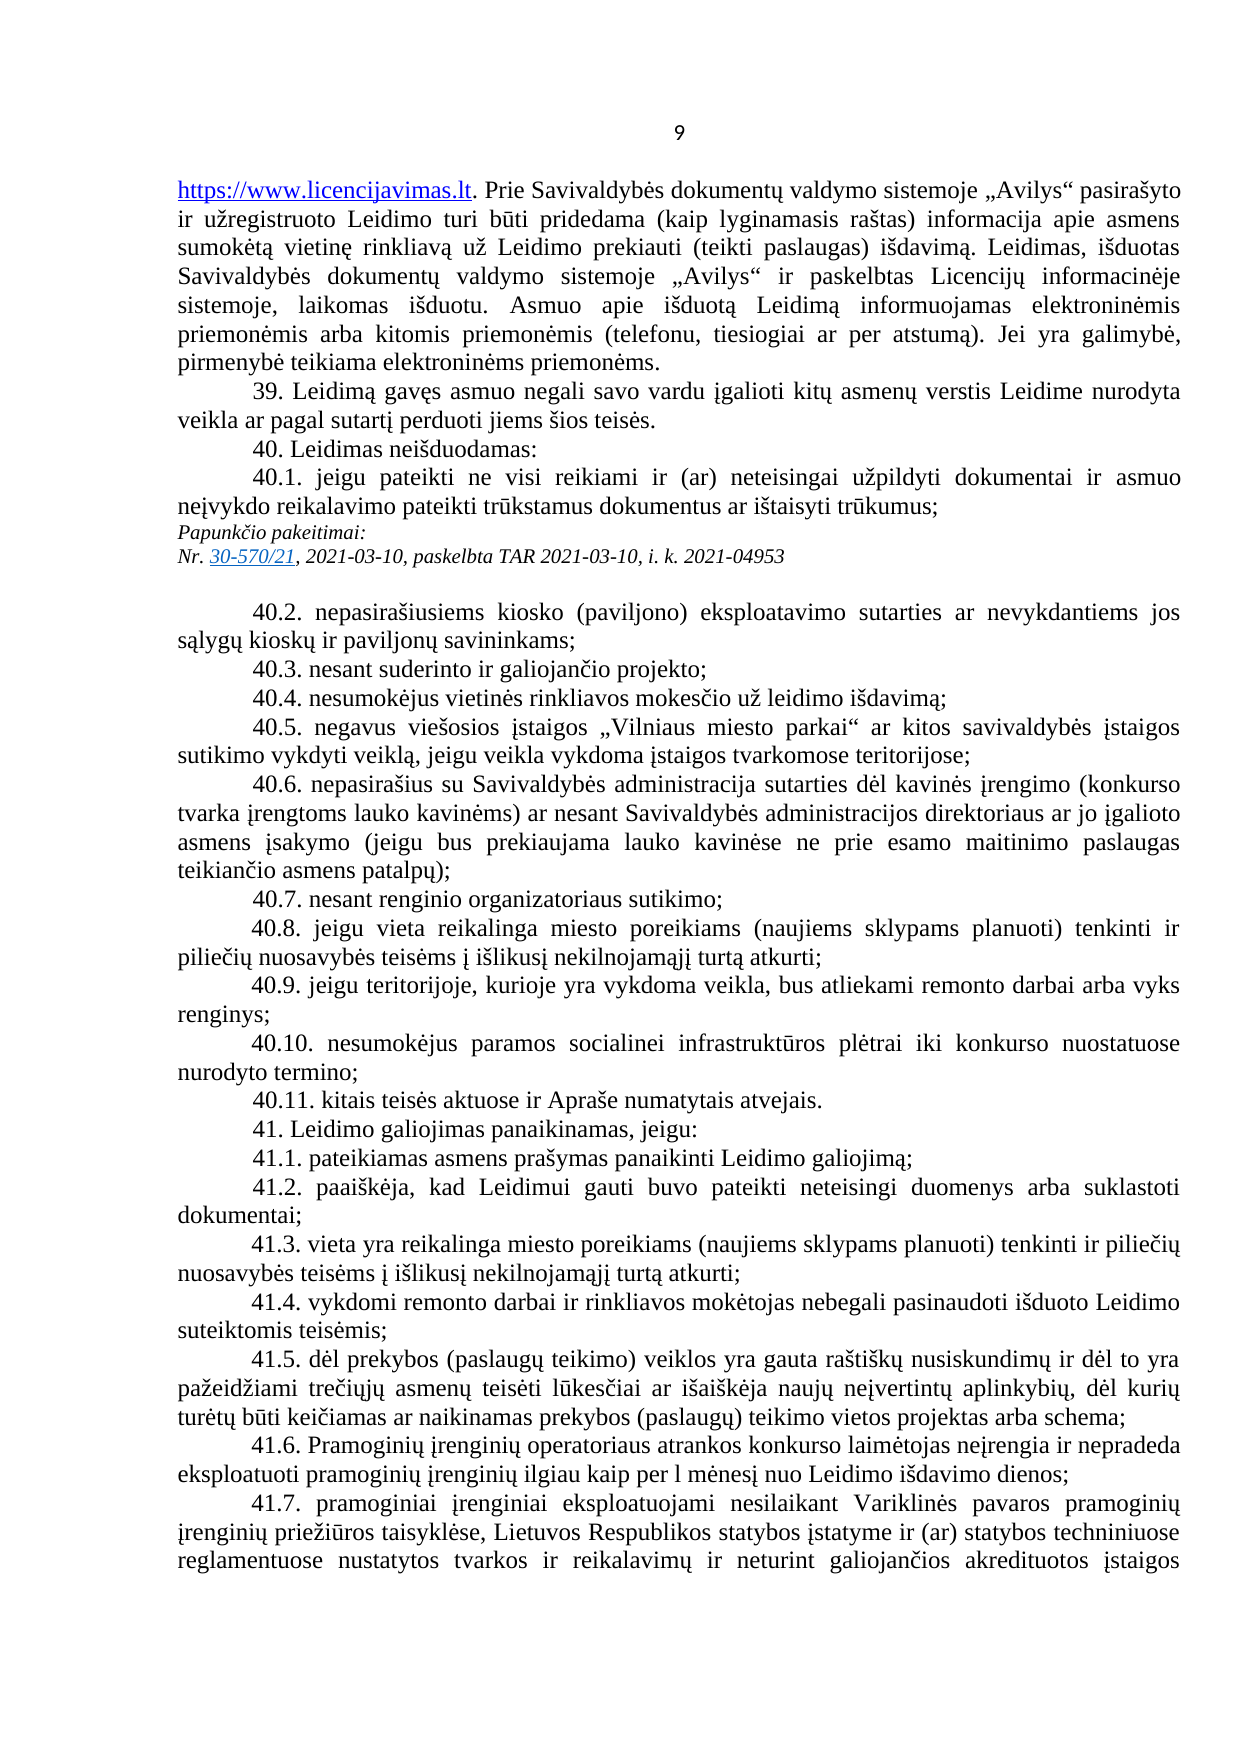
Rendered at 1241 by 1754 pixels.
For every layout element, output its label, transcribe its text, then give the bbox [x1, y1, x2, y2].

text 41.1. pateikiamas asmens prašymas panaikinti Leidimo galiojimą; [177, 1143, 1181, 1172]
text 40.6. nepasirašius su Savivaldybės administracija sutarties dėl kavinės įrengimo (konkurso tvarka įrengtoms lauko kavinėms) ar nesant Savivaldybės administracijos direktoriaus ar jo įgalioto asmens įsakymo (jeigu bus prekiaujama lauko kavinėse ne prie esamo maitinimo paslaugas teikiančio asmens patalpų); [177, 769, 1181, 884]
text 40. Leidimas neišduodamas: [177, 434, 1181, 462]
text 39. Leidimą gavęs asmuo negali savo vardu įgalioti kitų asmenų verstis Leidime nurodyta veikla ar pagal sutartį perduoti jiems šios teisės. [177, 376, 1181, 434]
text Nr. 30-570/21, 2021-03-10, paskelbta TAR 2021-03-10, i. k. 2021-04953 [177, 544, 1181, 568]
text 40.4. nesumokėjus vietinės rinkliavos mokesčio už leidimo išdavimą; [177, 683, 1181, 712]
text 41.5. dėl prekybos (paslaugų teikimo) veiklos yra gauta raštiškų nusiskundimų ir dėl to yra pažeidžiami trečiųjų asmenų teisėti lūkesčiai ar išaiškėja naujų neįvertintų aplinkybių, dėl kurių turėtų būti keičiamas ar naikinamas prekybos (paslaugų) teikimo vietos projektas arba schema; [177, 1344, 1181, 1431]
text 40.11. kitais teisės aktuose ir Apraše numatytais atvejais. [177, 1086, 1181, 1114]
text 40.2. nepasirašiusiems kiosko (paviljono) eksploatavimo sutarties ar nevykdantiems jos sąlygų kioskų ir paviljonų savininkams; [177, 597, 1181, 654]
text 41.3. vieta yra reikalinga miesto poreikiams (naujiems sklypams planuoti) tenkinti ir piliečių nuosavybės teisėms į išlikusį nekilnojamąjį turtą atkurti; [177, 1229, 1181, 1287]
text 40.10. nesumokėjus paramos socialinei infrastruktūros plėtrai iki konkurso nuostatuose nurodyto termino; [177, 1028, 1181, 1086]
text Papunkčio pakeitimai: [177, 520, 1181, 544]
text 41.7. pramoginiai įrenginiai eksploatuojami nesilaikant Variklinės pavaros pramoginių įrenginių priežiūros taisyklėse, Lietuvos Respublikos statybos įstatyme ir (ar) statybos techniniuose reglamentuose nustatytos tvarkos ir reikalavimų ir neturint galiojančios akredituotos įstaigos [177, 1488, 1181, 1574]
text 40.9. jeigu teritorijoje, kurioje yra vykdoma veikla, bus atliekami remonto darbai arba vyks renginys; [177, 971, 1181, 1028]
text 41. Leidimo galiojimas panaikinamas, jeigu: [177, 1114, 1181, 1143]
text https://www.licencijavimas.lt. Prie Savivaldybės dokumentų valdymo sistemoje „Avilys“ pasirašyto ir užregistruoto Leidimo turi būti pridedama (kaip lyginamasis raštas) informacija apie asmens sumokėtą vietinę rinkliavą už Leidimo prekiauti (teikti paslaugas) išdavimą. Leidimas, išduotas Savivaldybės dokumentų valdymo sistemoje „Avilys“ ir paskelbtas Licencijų informacinėje sistemoje, laikomas išduotu. Asmuo apie išduotą Leidimą informuojamas elektroninėmis priemonėmis arba kitomis priemonėmis (telefonu, tiesiogiai ar per atstumą). Jei yra galimybė, pirmenybė teikiama elektroninėms priemonėms. [177, 175, 1181, 376]
text 40.7. nesant renginio organizatoriaus sutikimo; [177, 884, 1181, 913]
text 41.6. Pramoginių įrenginių operatoriaus atrankos konkurso laimėtojas neįrengia ir nepradeda eksploatuoti pramoginių įrenginių ilgiau kaip per l mėnesį nuo Leidimo išdavimo dienos; [177, 1431, 1181, 1488]
text 40.8. jeigu vieta reikalinga miesto poreikiams (naujiems sklypams planuoti) tenkinti ir piliečių nuosavybės teisėms į išlikusį nekilnojamąjį turtą atkurti; [177, 913, 1181, 971]
text 40.5. negavus viešosios įstaigos „Vilniaus miesto parkai“ ar kitos savivaldybės įstaigos sutikimo vykdyti veiklą, jeigu veikla vykdoma įstaigos tvarkomose teritorijose; [177, 712, 1181, 769]
text 41.4. vykdomi remonto darbai ir rinkliavos mokėtojas nebegali pasinaudoti išduoto Leidimo suteiktomis teisėmis; [177, 1287, 1181, 1344]
text 40.3. nesant suderinto ir galiojančio projekto; [177, 654, 1181, 683]
text 40.1. jeigu pateikti ne visi reikiami ir (ar) neteisingai užpildyti dokumentai ir asmuo neįvykdo reikalavimo pateikti trūkstamus dokumentus ar ištaisyti trūkumus; [177, 462, 1181, 520]
text 41.2. paaiškėja, kad Leidimui gauti buvo pateikti neteisingi duomenys arba suklastoti dokumentai; [177, 1172, 1181, 1229]
